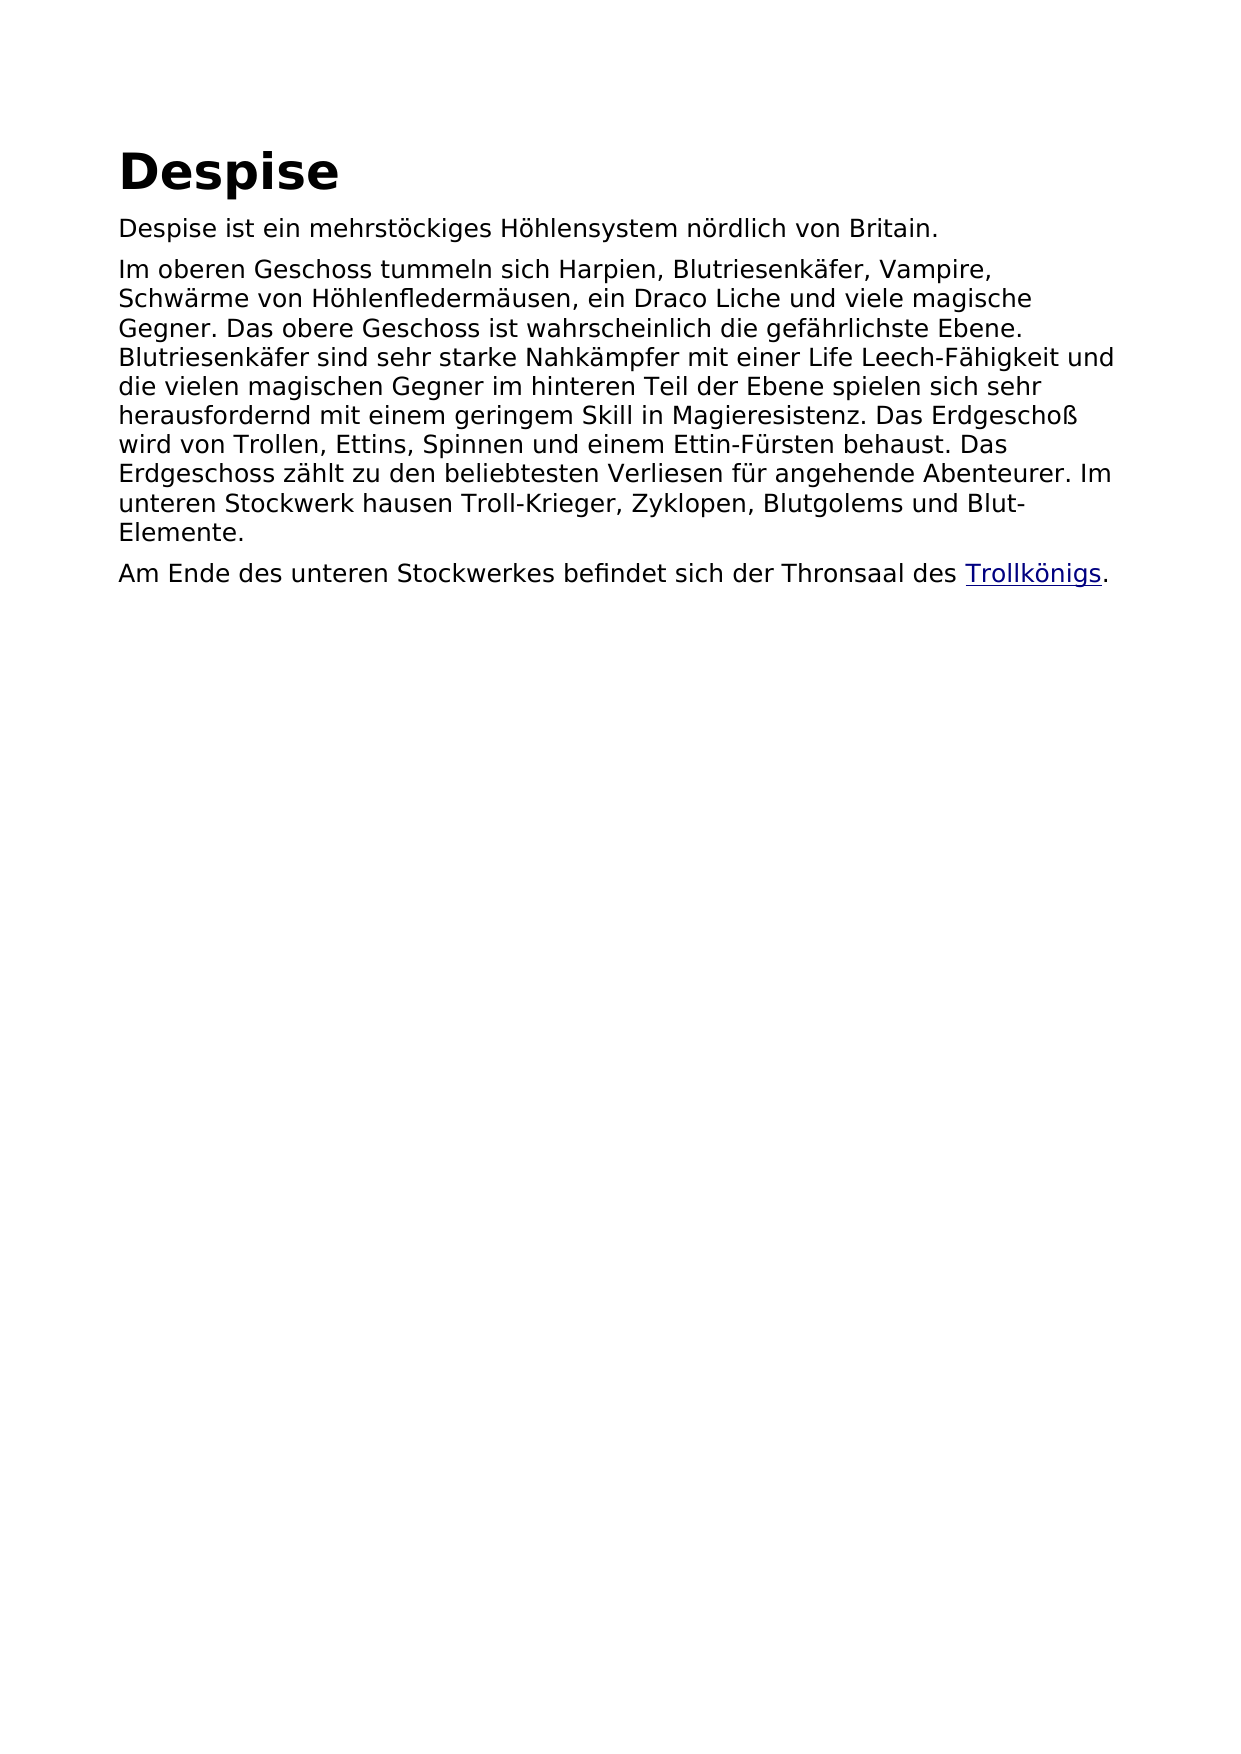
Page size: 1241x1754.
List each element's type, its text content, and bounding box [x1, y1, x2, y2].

text Despise ist ein mehrstöckiges Höhlensystem nördlich von Britain. [118, 214, 1122, 243]
subtitle Despise [118, 143, 1122, 201]
text Am Ende des unteren Stockwerkes befindet sich der Thronsaal des Trollkönigs. [118, 560, 1122, 589]
text Im oberen Geschoss tummeln sich Harpien, Blutriesenkäfer, Vampire, Schwärme von Höhlenfledermäusen, ein Draco Liche und viele magische Gegner. Das obere Geschoss ist wahrscheinlich die gefährlichste Ebene. Blutriesenkäfer sind sehr starke Nahkämpfer mit einer Life Leech-Fähigkeit und die vielen magischen Gegner im hinteren Teil der Ebene spielen sich sehr herausfordernd mit einem geringem Skill in Magieresistenz. Das Erdgeschoß wird von Trollen, Ettins, Spinnen und einem Ettin-Fürsten behaust. Das Erdgeschoss zählt zu den beliebtesten Verliesen für angehende Abenteurer. Im unteren Stockwerk hausen Troll-Krieger, Zyklopen, Blutgolems und Blut-Elemente. [118, 256, 1122, 547]
